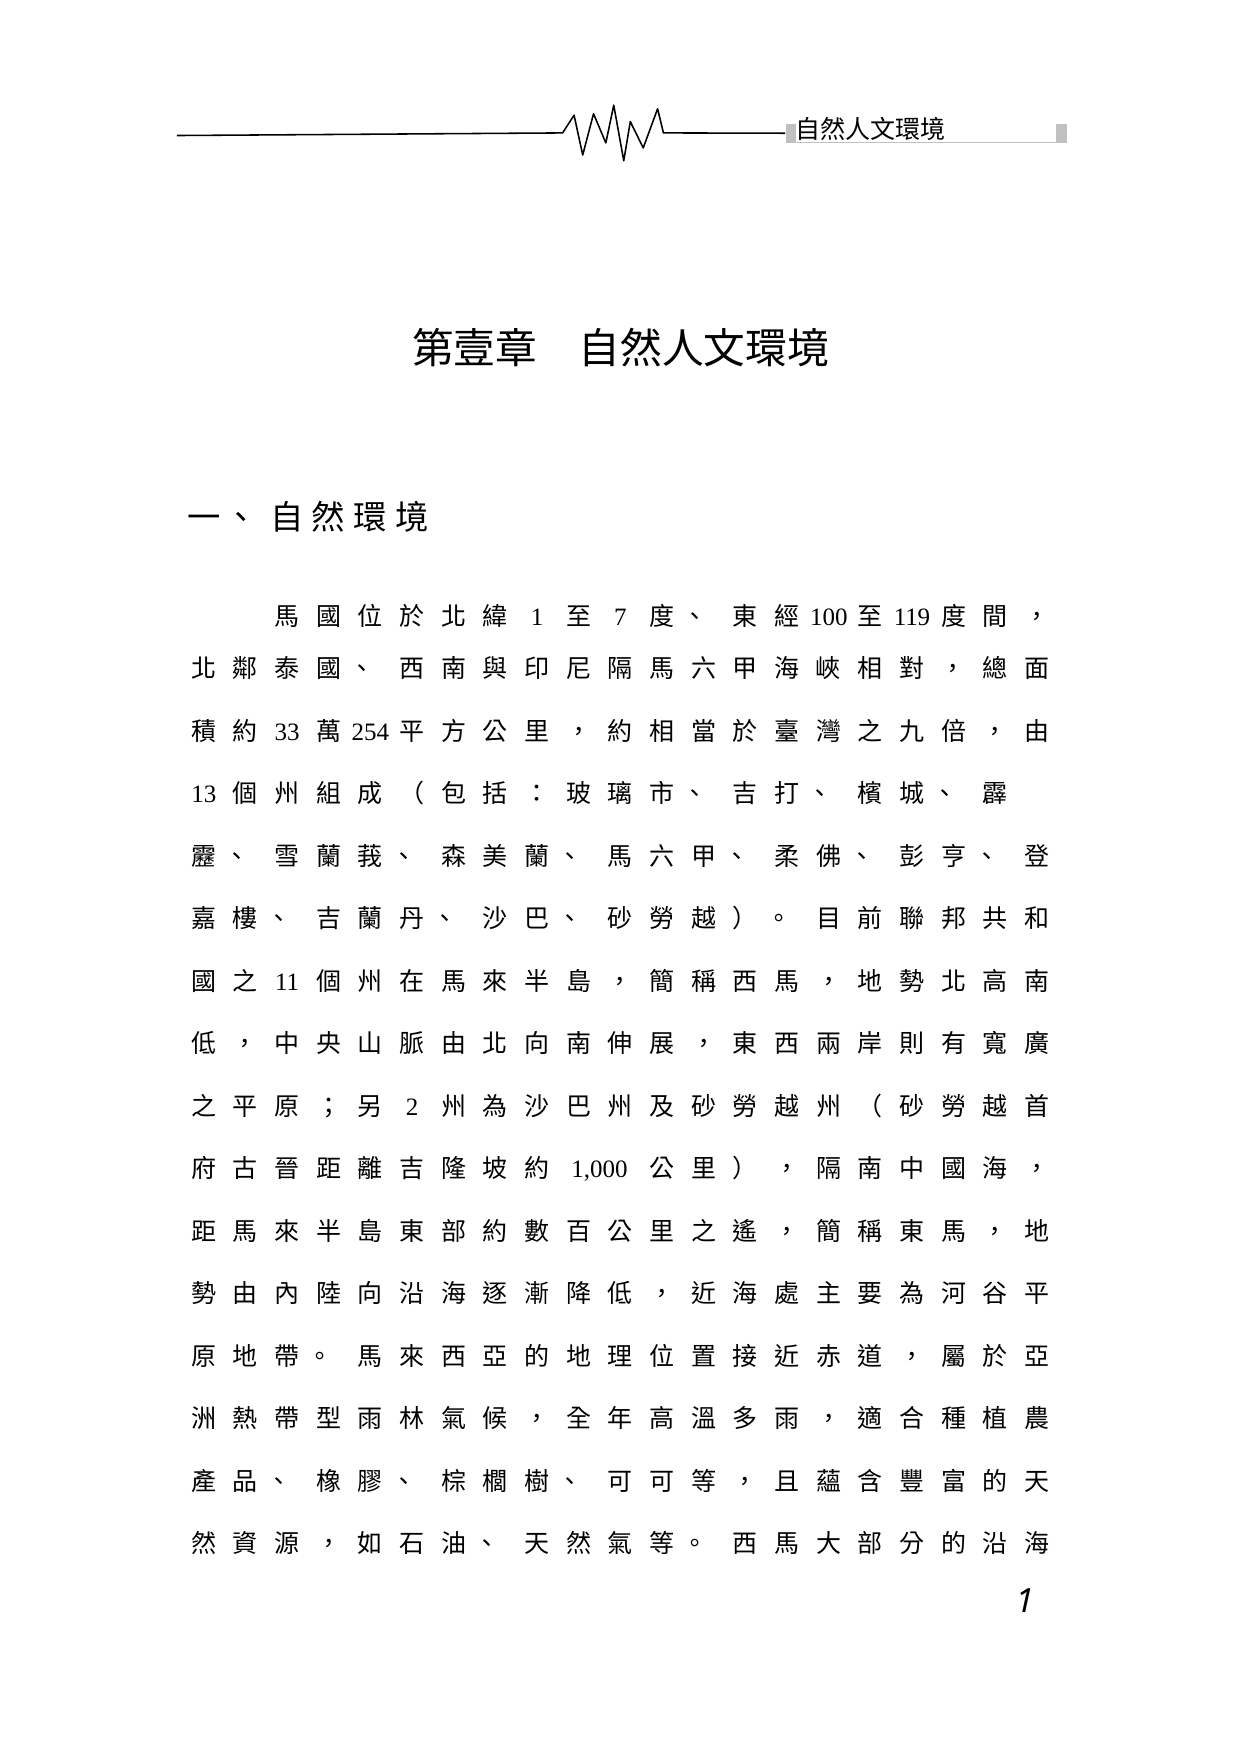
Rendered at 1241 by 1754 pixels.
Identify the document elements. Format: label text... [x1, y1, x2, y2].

text 第壹章 自然人文環境 [183, 304, 1058, 366]
text 一、自然環境 [183, 473, 1058, 536]
text 馬國位於北緯1至7度、東經100至119度間，北鄰泰國、西南與印尼隔馬六甲海峽相對，總面積約33萬254平方公里，約相當於臺灣之九倍，由13個州組成（包括：玻璃市、吉打、檳城、霹靂、雪蘭莪、森美蘭、馬六甲、柔佛、彭亨、登嘉樓、吉蘭丹、沙巴、砂勞越）。目前聯邦共和國之11個州在馬來半島，簡稱西馬，地勢北高南低，中央山脈由北向南伸展，東西兩岸則有寬廣之平原；另2州為沙巴州及砂勞越州（砂勞越首府古晉距離吉隆坡約1,000公里），隔南中國海，距馬來半島東部約數百公里之遙，簡稱東馬，地勢由內陸向沿海逐漸降低，近海處主要為河谷平原地帶。馬來西亞的地理位置接近赤道，屬於亞洲熱帶型雨林氣候，全年高溫多雨，適合種植農產品、橡膠、棕櫚樹、可可等，且蘊含豐富的天然資源，如石油、天然氣等。西馬大部分的沿海 [183, 563, 1058, 1563]
